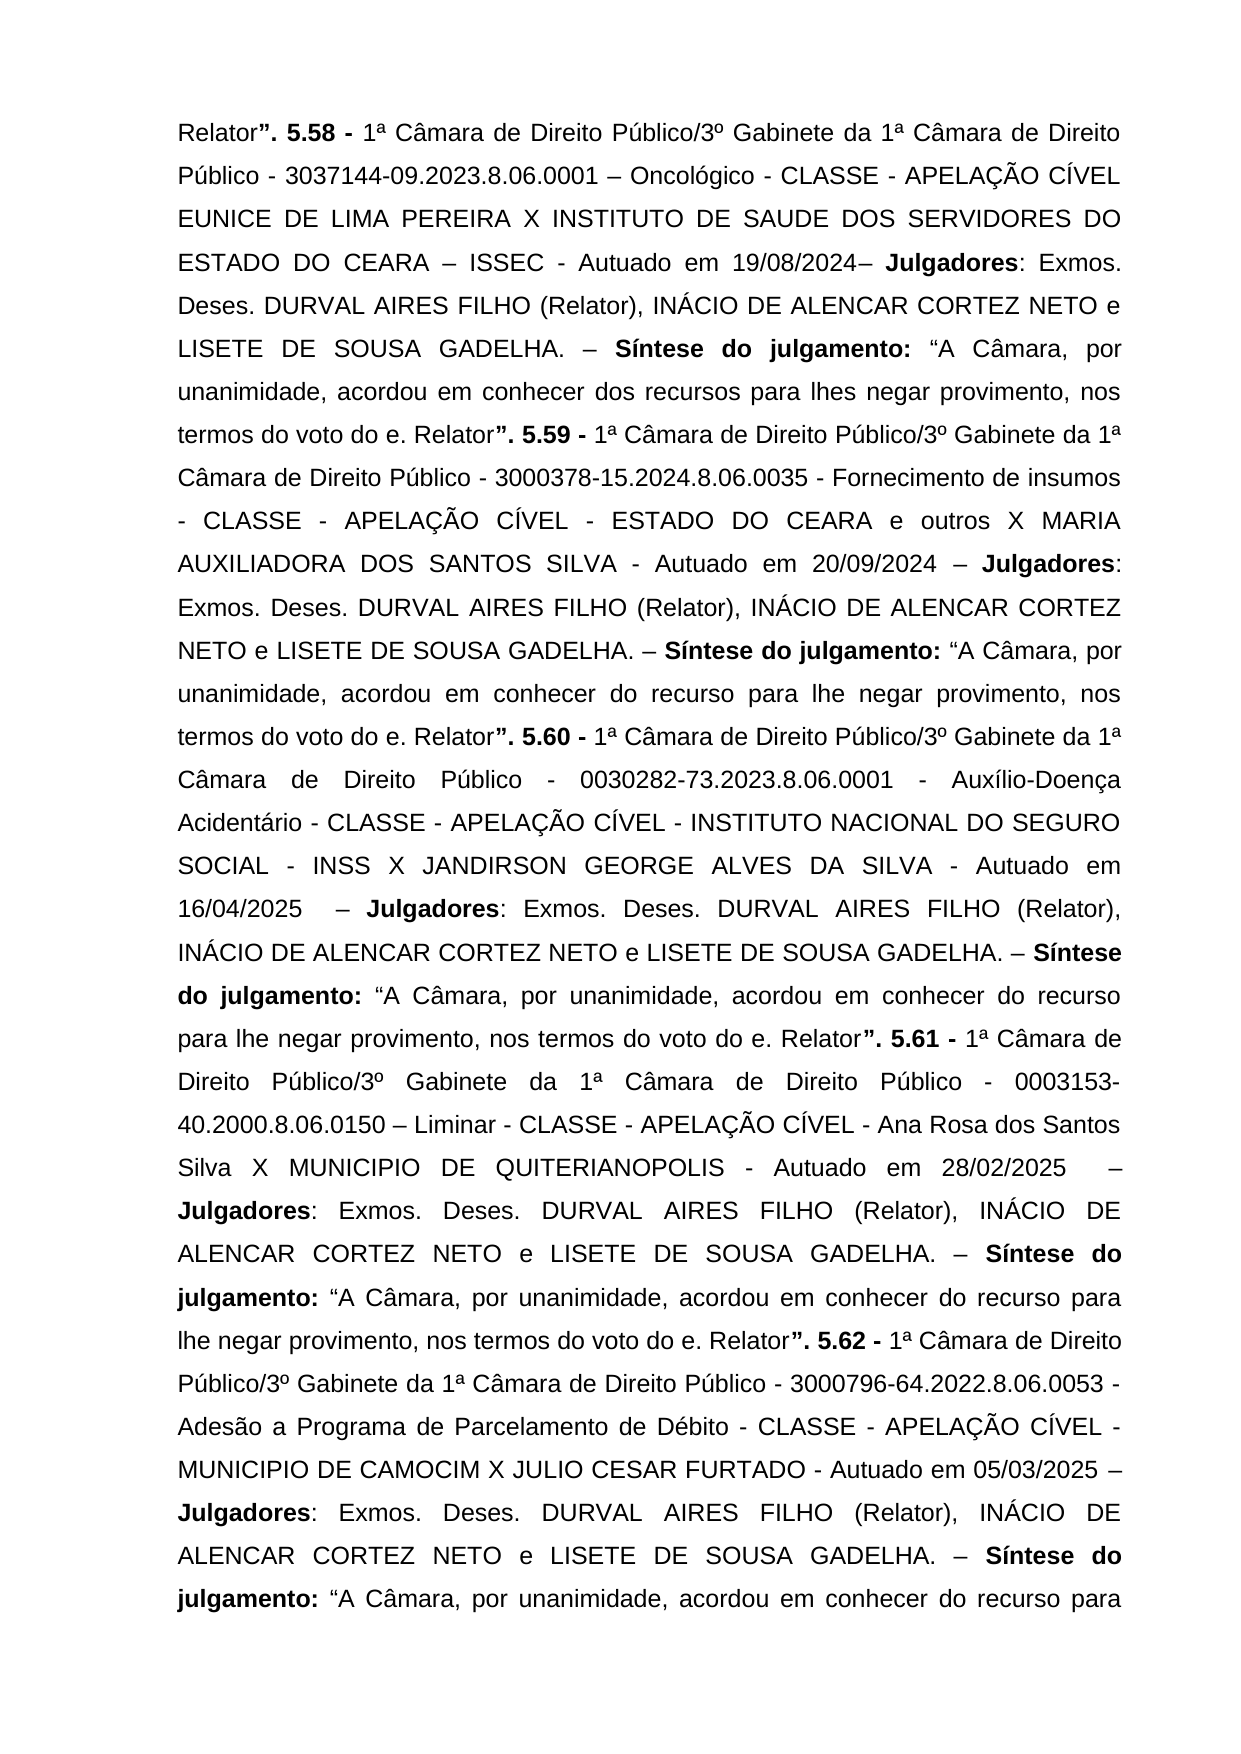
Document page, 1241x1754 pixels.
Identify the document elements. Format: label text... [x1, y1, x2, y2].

text Relator”. 5.58 - 1ª Câmara de Direito Público/3º Gabinete da 1ª Câmara de Direito Público - 3037144-09.2023.8.06.0001 – Oncológico - CLASSE - APELAÇÃO CÍVEL EUNICE DE LIMA PEREIRA X INSTITUTO DE SAUDE DOS SERVIDORES DO ESTADO DO CEARA – ISSEC - Autuado em 19/08/2024– Julgadores: Exmos. Deses. DURVAL AIRES FILHO (Relator), INÁCIO DE ALENCAR CORTEZ NETO e LISETE DE SOUSA GADELHA. – Síntese do julgamento: “A Câmara, por unanimidade, acordou em conhecer dos recursos para lhes negar provimento, nos termos do voto do e. Relator”. 5.59 - 1ª Câmara de Direito Público/3º Gabinete da 1ª Câmara de Direito Público - 3000378-15.2024.8.06.0035 - Fornecimento de insumos - CLASSE - APELAÇÃO CÍVEL - ESTADO DO CEARA e outros X MARIA AUXILIADORA DOS SANTOS SILVA - Autuado em 20/09/2024 – Julgadores: Exmos. Deses. DURVAL AIRES FILHO (Relator), INÁCIO DE ALENCAR CORTEZ NETO e LISETE DE SOUSA GADELHA. – Síntese do julgamento: “A Câmara, por unanimidade, acordou em conhecer do recurso para lhe negar provimento, nos termos do voto do e. Relator”. 5.60 - 1ª Câmara de Direito Público/3º Gabinete da 1ª Câmara de Direito Público - 0030282-73.2023.8.06.0001 - Auxílio-Doença Acidentário - CLASSE - APELAÇÃO CÍVEL - INSTITUTO NACIONAL DO SEGURO SOCIAL - INSS X JANDIRSON GEORGE ALVES DA SILVA - Autuado em 16/04/2025 – Julgadores: Exmos. Deses. DURVAL AIRES FILHO (Relator), INÁCIO DE ALENCAR CORTEZ NETO e LISETE DE SOUSA GADELHA. – Síntese do julgamento: “A Câmara, por unanimidade, acordou em conhecer do recurso para lhe negar provimento, nos termos do voto do e. Relator”. 5.61 - 1ª Câmara de Direito Público/3º Gabinete da 1ª Câmara de Direito Público - 0003153-40.2000.8.06.0150 – Liminar - CLASSE - APELAÇÃO CÍVEL - Ana Rosa dos Santos Silva X MUNICIPIO DE QUITERIANOPOLIS - Autuado em 28/02/2025 – Julgadores: Exmos. Deses. DURVAL AIRES FILHO (Relator), INÁCIO DE ALENCAR CORTEZ NETO e LISETE DE SOUSA GADELHA. – Síntese do julgamento: “A Câmara, por unanimidade, acordou em conhecer do recurso para lhe negar provimento, nos termos do voto do e. Relator”. 5.62 - 1ª Câmara de Direito Público/3º Gabinete da 1ª Câmara de Direito Público - 3000796-64.2022.8.06.0053 - Adesão a Programa de Parcelamento de Débito - CLASSE - APELAÇÃO CÍVEL - MUNICIPIO DE CAMOCIM X JULIO CESAR FURTADO - Autuado em 05/03/2025 – Julgadores: Exmos. Deses. DURVAL AIRES FILHO (Relator), INÁCIO DE ALENCAR CORTEZ NETO e LISETE DE SOUSA GADELHA. – Síntese do julgamento: “A Câmara, por unanimidade, acordou em conhecer do recurso para [177, 118, 1122, 1613]
